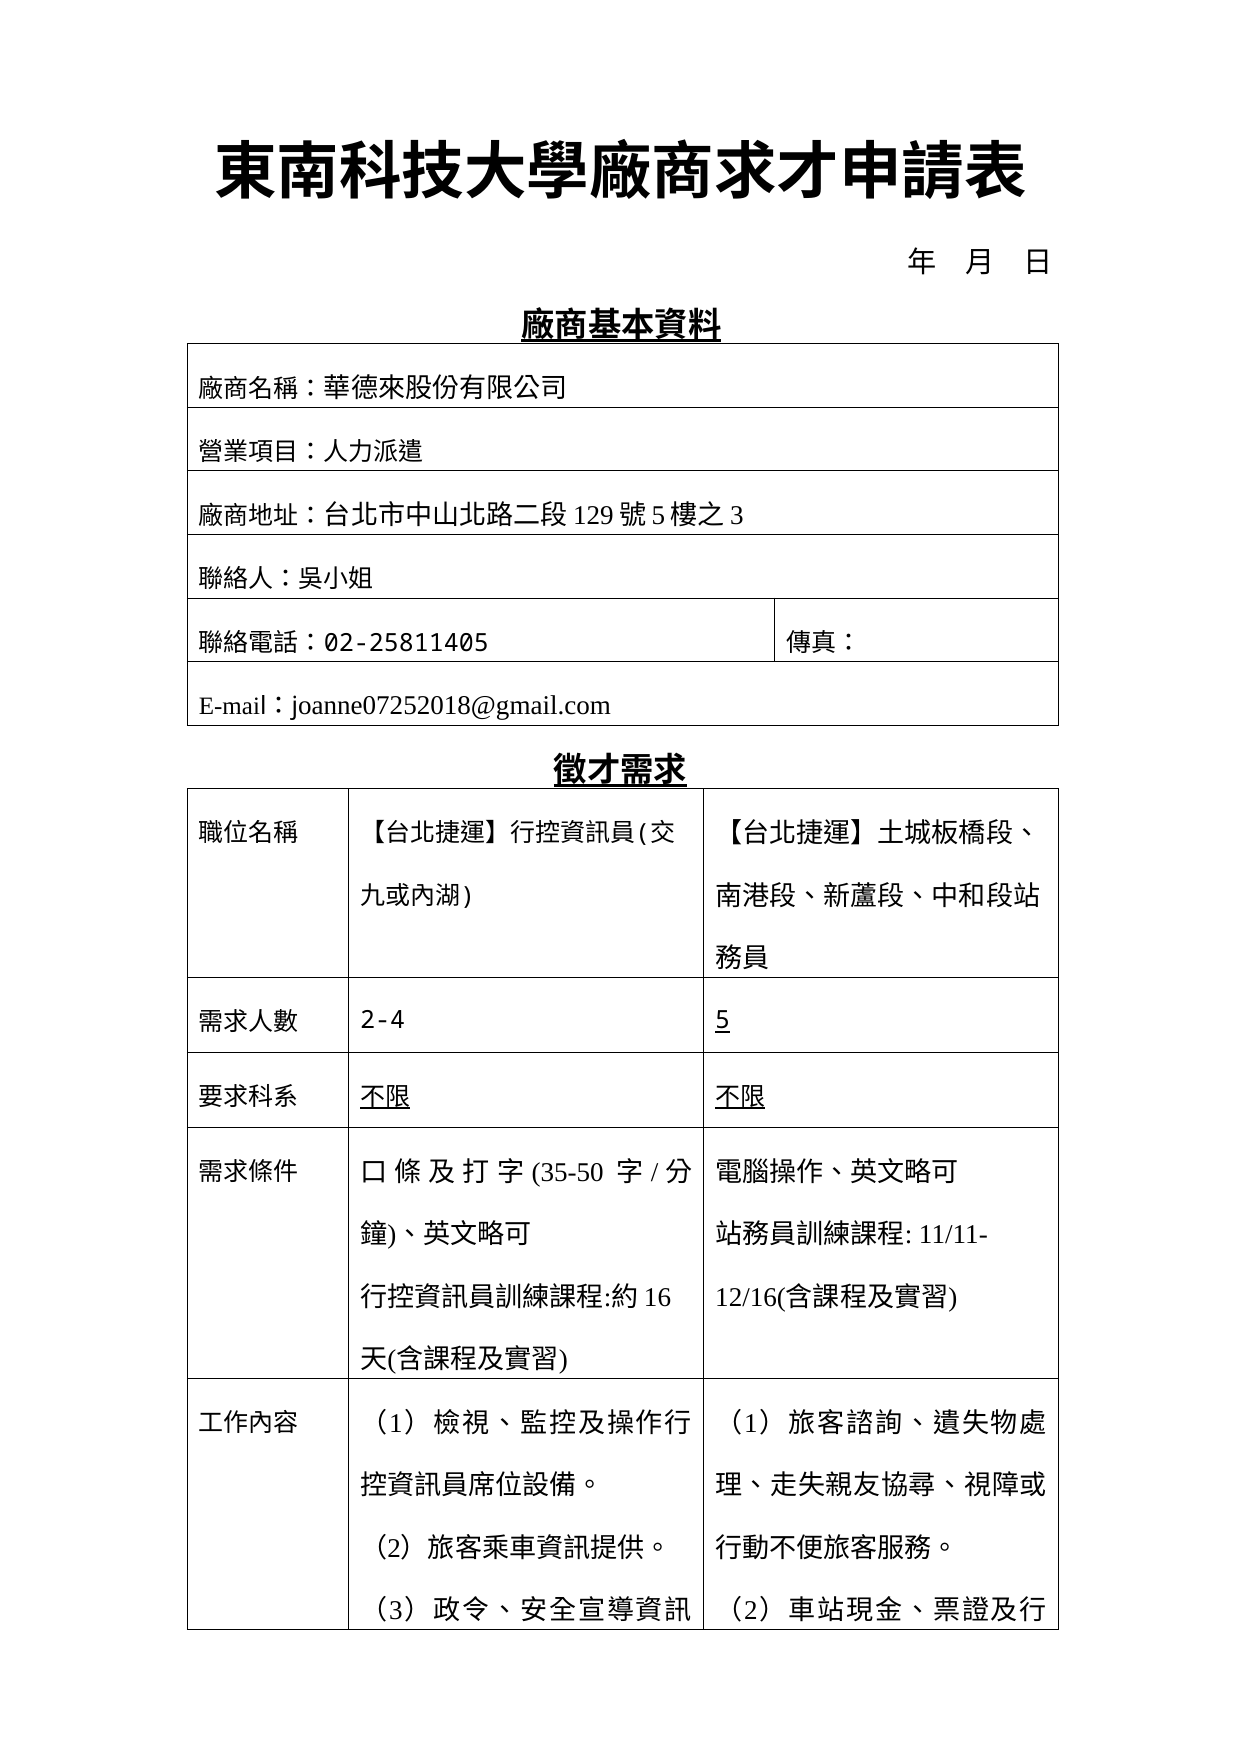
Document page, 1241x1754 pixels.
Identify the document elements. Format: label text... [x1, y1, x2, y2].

table_cell 需求人數 [188, 978, 348, 1052]
table_cell 不限 [349, 1053, 703, 1127]
table_cell 5 [704, 978, 1058, 1052]
table_header 廠商名稱：華德來股份有限公司 [188, 344, 1058, 407]
table_header 【台北捷運】行控資訊員(交九或內湖) [349, 789, 703, 977]
table_cell 電腦操作、英文略可 站務員訓練課程: 11/11-12/16(含課程及實習) [704, 1128, 1058, 1378]
table_cell 口條及打字(35-50字/分鐘)、英文略可 行控資訊員訓練課程:約16天(含課程及實習) [349, 1128, 703, 1378]
table_cell 聯絡電話：02-25811405 [188, 599, 774, 661]
table_cell 不限 [704, 1053, 1058, 1127]
text 年 月 日 [187, 218, 1053, 281]
table_header 【台北捷運】土城板橋段、南港段、新蘆段、中和段站務員 [704, 789, 1058, 977]
table_cell 工作內容 [188, 1379, 348, 1629]
table_cell 廠商地址：台北市中山北路二段129號5樓之3 [188, 471, 1058, 534]
table_cell （1）檢視、監控及操作行控資訊員席位設備。 （2）旅客乘車資訊提供。 （3）政令、安全宣導資訊 [349, 1379, 703, 1629]
table_cell 營業項目：人力派遣 [188, 408, 1058, 470]
text 東南科技大學廠商求才申請表 [187, 93, 1053, 218]
table_cell 傳真： [775, 599, 1058, 661]
table_cell 聯絡人：吳小姐 [188, 535, 1058, 597]
text 徵才需求 [187, 726, 1053, 788]
table_cell 要求科系 [188, 1053, 348, 1127]
table_cell 2-4 [349, 978, 703, 1052]
text 廠商基本資料 [187, 281, 1053, 343]
table_cell E-mail：joanne07252018@gmail.com [188, 662, 1058, 724]
table_cell （1）旅客諮詢、遺失物處理、走失親友協尋、視障或行動不便旅客服務。 （2）車站現金、票證及行 [704, 1379, 1058, 1629]
table_header 職位名稱 [188, 789, 348, 977]
table_cell 需求條件 [188, 1128, 348, 1378]
